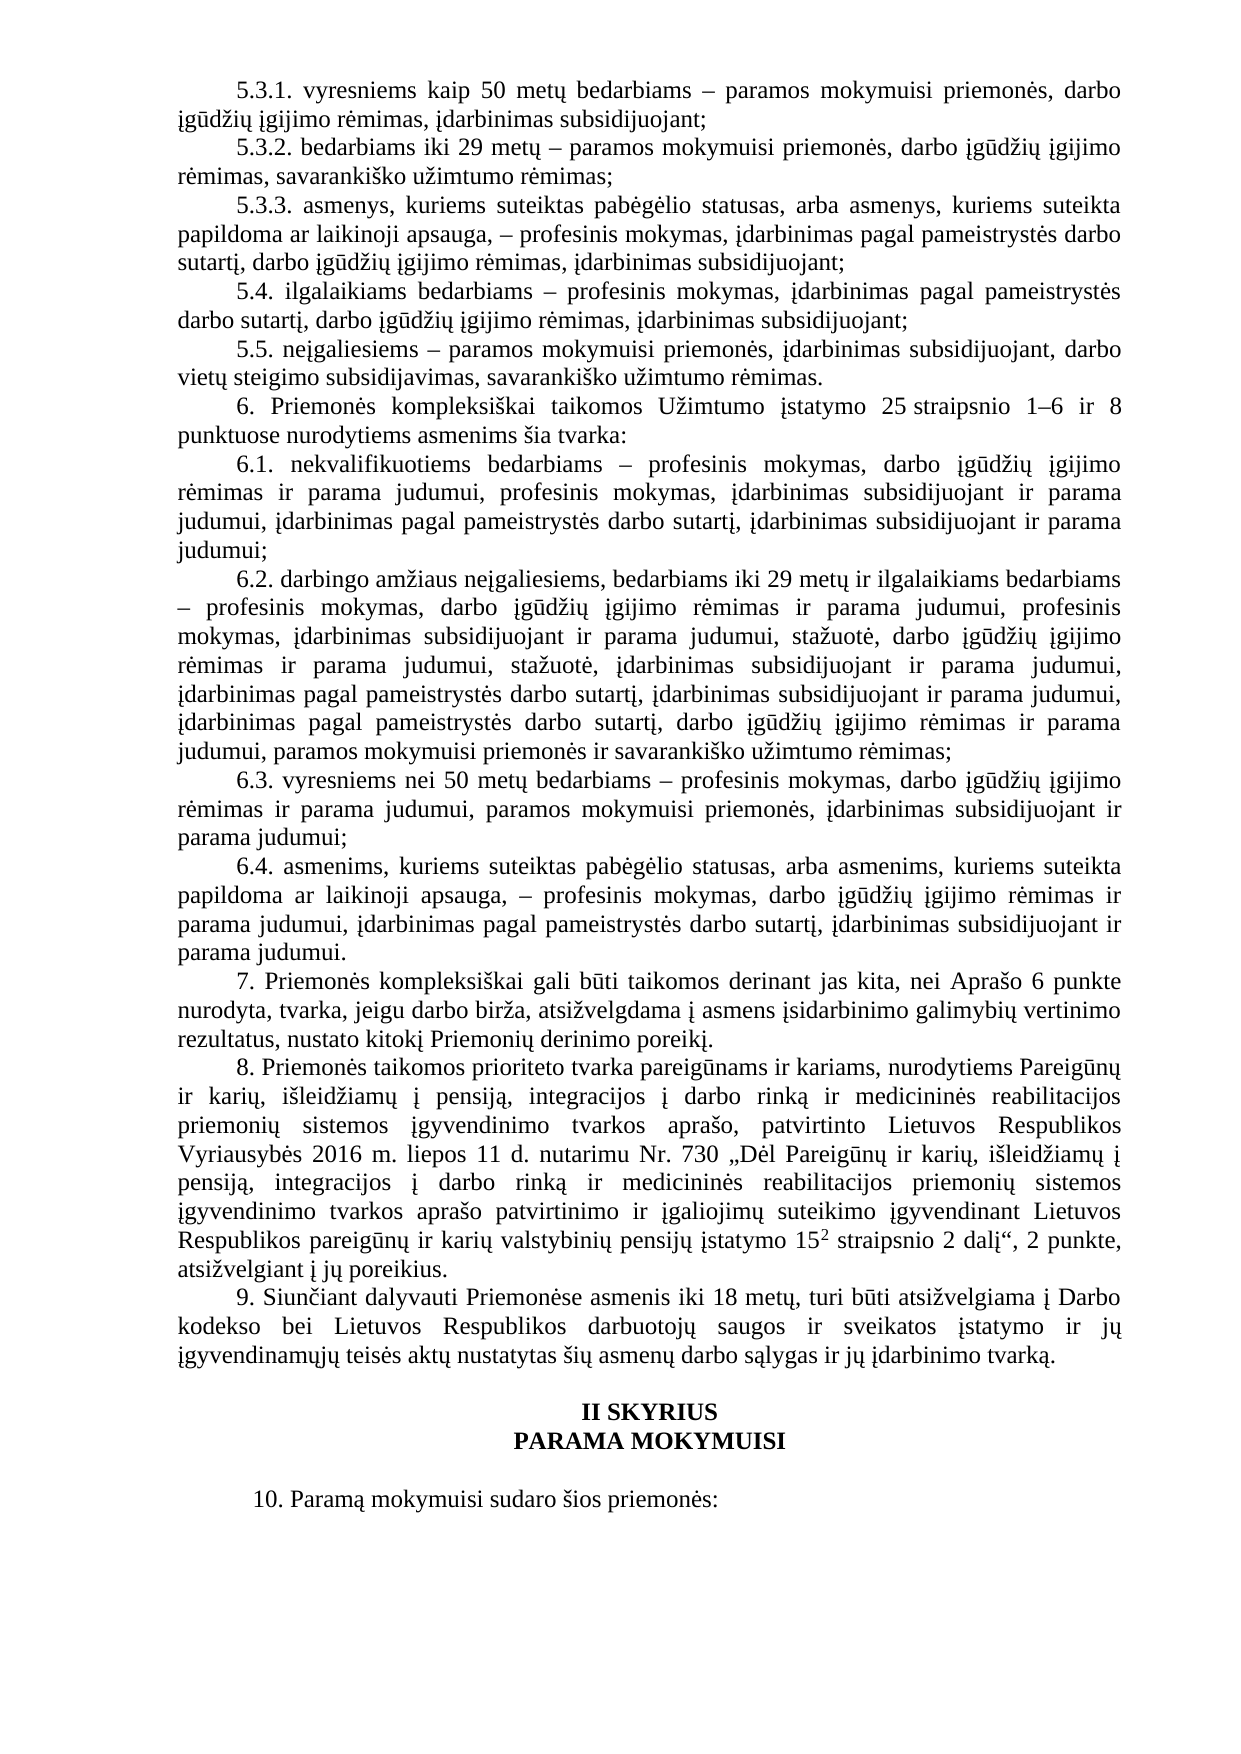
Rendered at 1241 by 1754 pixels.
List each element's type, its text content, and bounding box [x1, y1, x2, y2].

text 9. Siunčiant dalyvauti Priemonėse asmenis iki 18 metų, turi būti atsižvelgiama į Darbo kodekso bei Lietuvos Respublikos darbuotojų saugos ir sveikatos įstatymo ir jų įgyvendinamųjų teisės aktų nustatytas šių asmenų darbo sąlygas ir jų įdarbinimo tvarką. [177, 1282, 1122, 1369]
text PARAMA MOKYMUISI [177, 1426, 1122, 1455]
text 10. Paramą mokymuisi sudaro šios priemonės: [177, 1484, 1122, 1512]
text 6.1. nekvalifikuotiems bedarbiams – profesinis mokymas, darbo įgūdžių įgijimo rėmimas ir parama judumui, profesinis mokymas, įdarbinimas subsidijuojant ir parama judumui, įdarbinimas pagal pameistrystės darbo sutartį, įdarbinimas subsidijuojant ir parama judumui; [177, 449, 1122, 564]
text II SKYRIUS [177, 1397, 1122, 1426]
text 5.3.2. bedarbiams iki 29 metų – paramos mokymuisi priemonės, darbo įgūdžių įgijimo rėmimas, savarankiško užimtumo rėmimas; [177, 132, 1122, 190]
text 5.3.3. asmenys, kuriems suteiktas pabėgėlio statusas, arba asmenys, kuriems suteikta papildoma ar laikinoji apsauga, – profesinis mokymas, įdarbinimas pagal pameistrystės darbo sutartį, darbo įgūdžių įgijimo rėmimas, įdarbinimas subsidijuojant; [177, 190, 1122, 276]
text 6.2. darbingo amžiaus neįgaliesiems, bedarbiams iki 29 metų ir ilgalaikiams bedarbiams – profesinis mokymas, darbo įgūdžių įgijimo rėmimas ir parama judumui, profesinis mokymas, įdarbinimas subsidijuojant ir parama judumui, stažuotė, darbo įgūdžių įgijimo rėmimas ir parama judumui, stažuotė, įdarbinimas subsidijuojant ir parama judumui, įdarbinimas pagal pameistrystės darbo sutartį, įdarbinimas subsidijuojant ir parama judumui, įdarbinimas pagal pameistrystės darbo sutartį, darbo įgūdžių įgijimo rėmimas ir parama judumui, paramos mokymuisi priemonės ir savarankiško užimtumo rėmimas; [177, 564, 1122, 765]
text 6. Priemonės kompleksiškai taikomos Užimtumo įstatymo 25 straipsnio 1–6 ir 8 punktuose nurodytiems asmenims šia tvarka: [177, 391, 1122, 449]
text 8. Priemonės taikomos prioriteto tvarka pareigūnams ir kariams, nurodytiems Pareigūnų ir karių, išleidžiamų į pensiją, integracijos į darbo rinką ir medicininės reabilitacijos priemonių sistemos įgyvendinimo tvarkos aprašo, patvirtinto Lietuvos Respublikos Vyriausybės 2016 m. liepos 11 d. nutarimu Nr. 730 „Dėl Pareigūnų ir karių, išleidžiamų į pensiją, integracijos į darbo rinką ir medicininės reabilitacijos priemonių sistemos įgyvendinimo tvarkos aprašo patvirtinimo ir įgaliojimų suteikimo įgyvendinant Lietuvos Respublikos pareigūnų ir karių valstybinių pensijų įstatymo 152 straipsnio 2 dalį“, 2 punkte, atsižvelgiant į jų poreikius. [177, 1052, 1122, 1282]
text 6.4. asmenims, kuriems suteiktas pabėgėlio statusas, arba asmenims, kuriems suteikta papildoma ar laikinoji apsauga, – profesinis mokymas, darbo įgūdžių įgijimo rėmimas ir parama judumui, įdarbinimas pagal pameistrystės darbo sutartį, įdarbinimas subsidijuojant ir parama judumui. [177, 851, 1122, 966]
text 5.5. neįgaliesiems – paramos mokymuisi priemonės, įdarbinimas subsidijuojant, darbo vietų steigimo subsidijavimas, savarankiško užimtumo rėmimas. [177, 334, 1122, 391]
text 6.3. vyresniems nei 50 metų bedarbiams – profesinis mokymas, darbo įgūdžių įgijimo rėmimas ir parama judumui, paramos mokymuisi priemonės, įdarbinimas subsidijuojant ir parama judumui; [177, 765, 1122, 851]
text 5.4. ilgalaikiams bedarbiams – profesinis mokymas, įdarbinimas pagal pameistrystės darbo sutartį, darbo įgūdžių įgijimo rėmimas, įdarbinimas subsidijuojant; [177, 276, 1122, 334]
text 5.3.1. vyresniems kaip 50 metų bedarbiams – paramos mokymuisi priemonės, darbo įgūdžių įgijimo rėmimas, įdarbinimas subsidijuojant; [177, 75, 1122, 132]
text 7. Priemonės kompleksiškai gali būti taikomos derinant jas kita, nei Aprašo 6 punkte nurodyta, tvarka, jeigu darbo birža, atsižvelgdama į asmens įsidarbinimo galimybių vertinimo rezultatus, nustato kitokį Priemonių derinimo poreikį. [177, 966, 1122, 1052]
